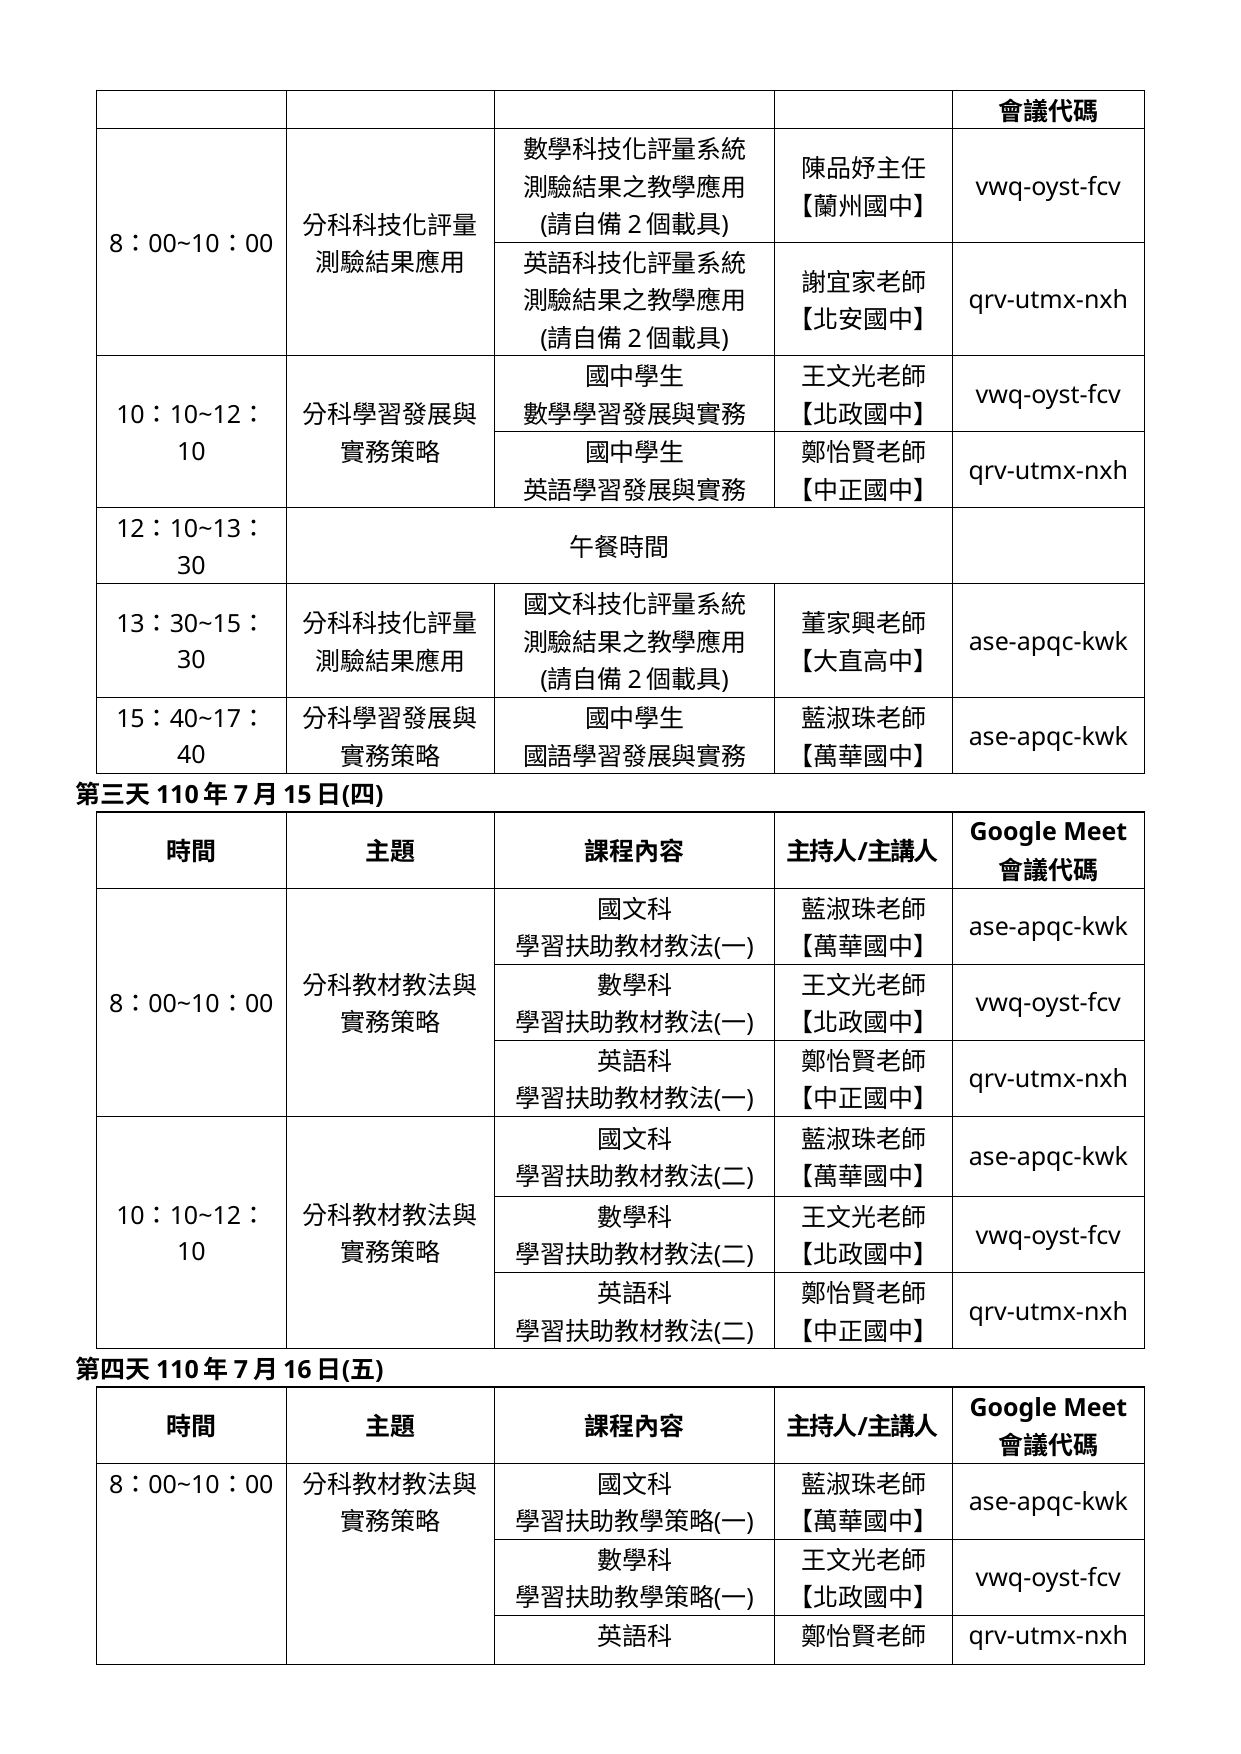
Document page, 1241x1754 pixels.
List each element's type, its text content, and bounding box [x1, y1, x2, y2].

table_header Google Meet 會議代碼 [953, 1388, 1144, 1462]
table_cell 分科教材教法與 實務策略 [287, 889, 494, 1116]
table_cell 10：10~12：10 [97, 356, 286, 507]
table_header [97, 91, 286, 128]
table_cell 8：00~10：00 [97, 129, 286, 355]
table_header 會議代碼 [953, 91, 1144, 128]
table_cell 英語科 學習扶助教材教法(一) [495, 1041, 774, 1116]
table_cell 分科教材教法與 實務策略 [287, 1117, 494, 1348]
table_cell vwq-oyst-fcv [953, 1197, 1144, 1272]
table_cell 數學科 學習扶助教學策略(一) [495, 1540, 774, 1614]
text 第四天 110年7月16日(五) [75, 1349, 1165, 1386]
table_cell 陳品妤主任 【蘭州國中】 [775, 129, 952, 242]
table_header 課程內容 [495, 813, 774, 887]
table_cell ase-apqc-kwk [953, 1464, 1144, 1538]
table_cell qrv-utmx-nxh [953, 432, 1144, 507]
table_cell 8：00~10：00 [97, 1464, 286, 1663]
table_cell 分科教材教法與 實務策略 [287, 1464, 494, 1663]
table_cell 王文光老師 【北政國中】 [775, 1197, 952, 1272]
text 第三天 110年7月15日(四) [75, 774, 1165, 811]
table_cell 藍淑珠老師 【萬華國中】 [775, 889, 952, 963]
table_cell qrv-utmx-nxh [953, 1041, 1144, 1116]
table_header 時間 [97, 1388, 286, 1462]
table_cell 英語科技化評量系統 測驗結果之教學應用 (請自備2個載具) [495, 243, 774, 355]
table_cell 分科科技化評量測驗結果應用 [287, 584, 494, 697]
table_cell 國中學生 數學學習發展與實務 [495, 356, 774, 431]
table_cell 國中學生 國語學習發展與實務 [495, 698, 774, 773]
table_cell 鄭怡賢老師 【中正國中】 [775, 1041, 952, 1116]
table_cell 鄭怡賢老師 【中正國中】 [775, 432, 952, 507]
table_header 主持人/主講人 [775, 813, 952, 887]
table_cell 藍淑珠老師 【萬華國中】 [775, 1464, 952, 1538]
table_cell 15：40~17：40 [97, 698, 286, 773]
table_cell 謝宜家老師 【北安國中】 [775, 243, 952, 355]
table_cell 分科科技化評量測驗結果應用 [287, 129, 494, 355]
table_cell ase-apqc-kwk [953, 889, 1144, 963]
table_header [775, 91, 952, 128]
table_cell 分科學習發展與 實務策略 [287, 356, 494, 507]
table_cell 8：00~10：00 [97, 889, 286, 1116]
table_cell 王文光老師 【北政國中】 [775, 356, 952, 431]
table_cell ase-apqc-kwk [953, 584, 1144, 697]
table_cell 王文光老師 【北政國中】 [775, 1540, 952, 1614]
table_cell qrv-utmx-nxh [953, 243, 1144, 355]
table_cell 國中學生 英語學習發展與實務 [495, 432, 774, 507]
table_header 主題 [287, 1388, 494, 1462]
table_cell 數學科技化評量系統 測驗結果之教學應用 (請自備2個載具) [495, 129, 774, 242]
table_header Google Meet 會議代碼 [953, 813, 1144, 887]
table_cell 10：10~12：10 [97, 1117, 286, 1348]
table_cell [953, 508, 1144, 583]
table_header [287, 91, 494, 128]
table_cell vwq-oyst-fcv [953, 1540, 1144, 1614]
table_cell 國文科 學習扶助教學策略(一) [495, 1464, 774, 1538]
table_cell vwq-oyst-fcv [953, 129, 1144, 242]
table_header 主持人/主講人 [775, 1388, 952, 1462]
table_cell 藍淑珠老師 【萬華國中】 [775, 698, 952, 773]
table_cell 國文科 學習扶助教材教法(二) [495, 1117, 774, 1196]
table_cell qrv-utmx-nxh [953, 1273, 1144, 1348]
table_cell vwq-oyst-fcv [953, 356, 1144, 431]
table_cell vwq-oyst-fcv [953, 965, 1144, 1039]
table_cell 13：30~15：30 [97, 584, 286, 697]
table_cell 王文光老師 【北政國中】 [775, 965, 952, 1039]
table_cell 鄭怡賢老師 【中正國中】 [775, 1273, 952, 1348]
table_header 課程內容 [495, 1388, 774, 1462]
table_cell 英語科 學習扶助教材教法(二) [495, 1273, 774, 1348]
table_cell 董家興老師 【大直高中】 [775, 584, 952, 697]
table_header 主題 [287, 813, 494, 887]
table_cell 數學科 學習扶助教材教法(一) [495, 965, 774, 1039]
table_cell ase-apqc-kwk [953, 698, 1144, 773]
table_cell qrv-utmx-nxh [953, 1616, 1144, 1663]
table_cell 分科學習發展與 實務策略 [287, 698, 494, 773]
table_header [495, 91, 774, 128]
table_header 時間 [97, 813, 286, 887]
table_cell 國文科 學習扶助教材教法(一) [495, 889, 774, 963]
table_cell 午餐時間 [287, 508, 952, 583]
table_cell 數學科 學習扶助教材教法(二) [495, 1197, 774, 1272]
table_cell 藍淑珠老師 【萬華國中】 [775, 1117, 952, 1196]
table_cell 鄭怡賢老師 [775, 1616, 952, 1663]
table_cell 12：10~13：30 [97, 508, 286, 583]
table_cell 國文科技化評量系統 測驗結果之教學應用 (請自備2個載具) [495, 584, 774, 697]
table_cell ase-apqc-kwk [953, 1117, 1144, 1196]
table_cell 英語科 [495, 1616, 774, 1663]
